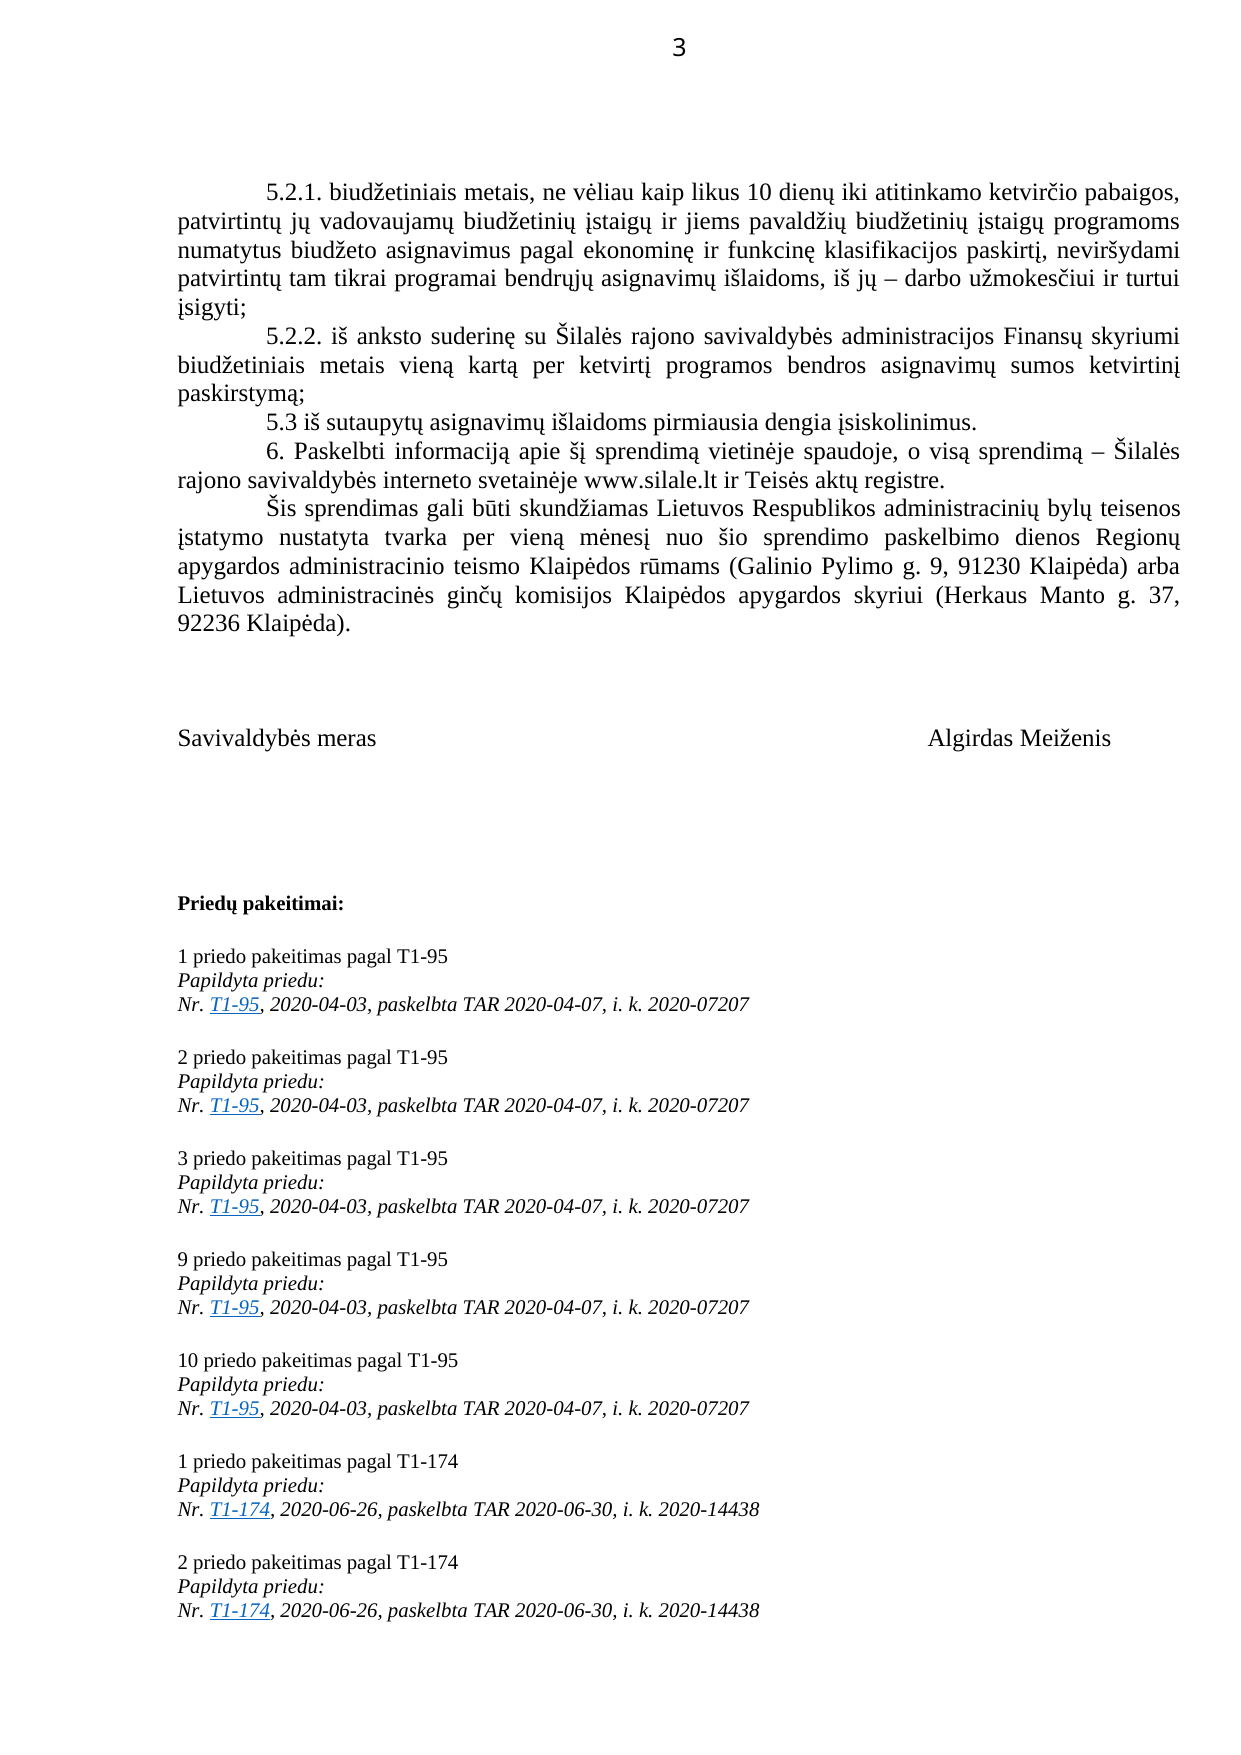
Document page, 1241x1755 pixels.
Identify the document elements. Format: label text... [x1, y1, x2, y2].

text Savivaldybės meras Algirdas Meiženis [177, 723, 1181, 752]
text Nr. T1-174, 2020-06-26, paskelbta TAR 2020-06-30, i. k. 2020-14438 [177, 1497, 1181, 1521]
text Papildyta priedu: [177, 1170, 1181, 1194]
text Papildyta priedu: [177, 1069, 1181, 1093]
text 10 priedo pakeitimas pagal T1-95 [177, 1348, 1181, 1372]
text 1 priedo pakeitimas pagal T1-174 [177, 1449, 1181, 1473]
text Šis sprendimas gali būti skundžiamas Lietuvos Respublikos administracinių bylų teisenos įstatymo nustatyta tvarka per vieną mėnesį nuo šio sprendimo paskelbimo dienos Regionų apygardos administracinio teismo Klaipėdos rūmams (Galinio Pylimo g. 9, 91230 Klaipėda) arba Lietuvos administracinės ginčų komisijos Klaipėdos apygardos skyriui (Herkaus Manto g. 37, 92236 Klaipėda). [177, 493, 1181, 637]
text Nr. T1-95, 2020-04-03, paskelbta TAR 2020-04-07, i. k. 2020-07207 [177, 1295, 1181, 1319]
text Nr. T1-95, 2020-04-03, paskelbta TAR 2020-04-07, i. k. 2020-07207 [177, 1396, 1181, 1420]
text Nr. T1-174, 2020-06-26, paskelbta TAR 2020-06-30, i. k. 2020-14438 [177, 1598, 1181, 1622]
text Papildyta priedu: [177, 968, 1181, 992]
text 5.2.2. iš anksto suderinę su Šilalės rajono savivaldybės administracijos Finansų skyriumi biudžetiniais metais vieną kartą per ketvirtį programos bendros asignavimų sumos ketvirtinį paskirstymą; [177, 321, 1181, 407]
text Nr. T1-95, 2020-04-03, paskelbta TAR 2020-04-07, i. k. 2020-07207 [177, 1194, 1181, 1218]
text 5.3 iš sutaupytų asignavimų išlaidoms pirmiausia dengia įsiskolinimus. [177, 407, 1181, 436]
text 6. Paskelbti informaciją apie šį sprendimą vietinėje spaudoje, o visą sprendimą – Šilalės rajono savivaldybės interneto svetainėje www.silale.lt ir Teisės aktų registre. [177, 436, 1181, 493]
text Papildyta priedu: [177, 1574, 1181, 1598]
text 3 priedo pakeitimas pagal T1-95 [177, 1146, 1181, 1170]
text 9 priedo pakeitimas pagal T1-95 [177, 1247, 1181, 1271]
text Nr. T1-95, 2020-04-03, paskelbta TAR 2020-04-07, i. k. 2020-07207 [177, 1093, 1181, 1117]
text 2 priedo pakeitimas pagal T1-174 [177, 1550, 1181, 1574]
text Papildyta priedu: [177, 1473, 1181, 1497]
text Priedų pakeitimai: [177, 891, 1181, 915]
text 1 priedo pakeitimas pagal T1-95 [177, 944, 1181, 968]
text 5.2.1. biudžetiniais metais, ne vėliau kaip likus 10 dienų iki atitinkamo ketvirčio pabaigos, patvirtintų jų vadovaujamų biudžetinių įstaigų ir jiems pavaldžių biudžetinių įstaigų programoms numatytus biudžeto asignavimus pagal ekonominę ir funkcinę klasifikacijos paskirtį, neviršydami patvirtintų tam tikrai programai bendrųjų asignavimų išlaidoms, iš jų – darbo užmokesčiui ir turtui įsigyti; [177, 177, 1181, 321]
text Nr. T1-95, 2020-04-03, paskelbta TAR 2020-04-07, i. k. 2020-07207 [177, 992, 1181, 1016]
text 2 priedo pakeitimas pagal T1-95 [177, 1045, 1181, 1069]
text Papildyta priedu: [177, 1372, 1181, 1396]
text Papildyta priedu: [177, 1271, 1181, 1295]
